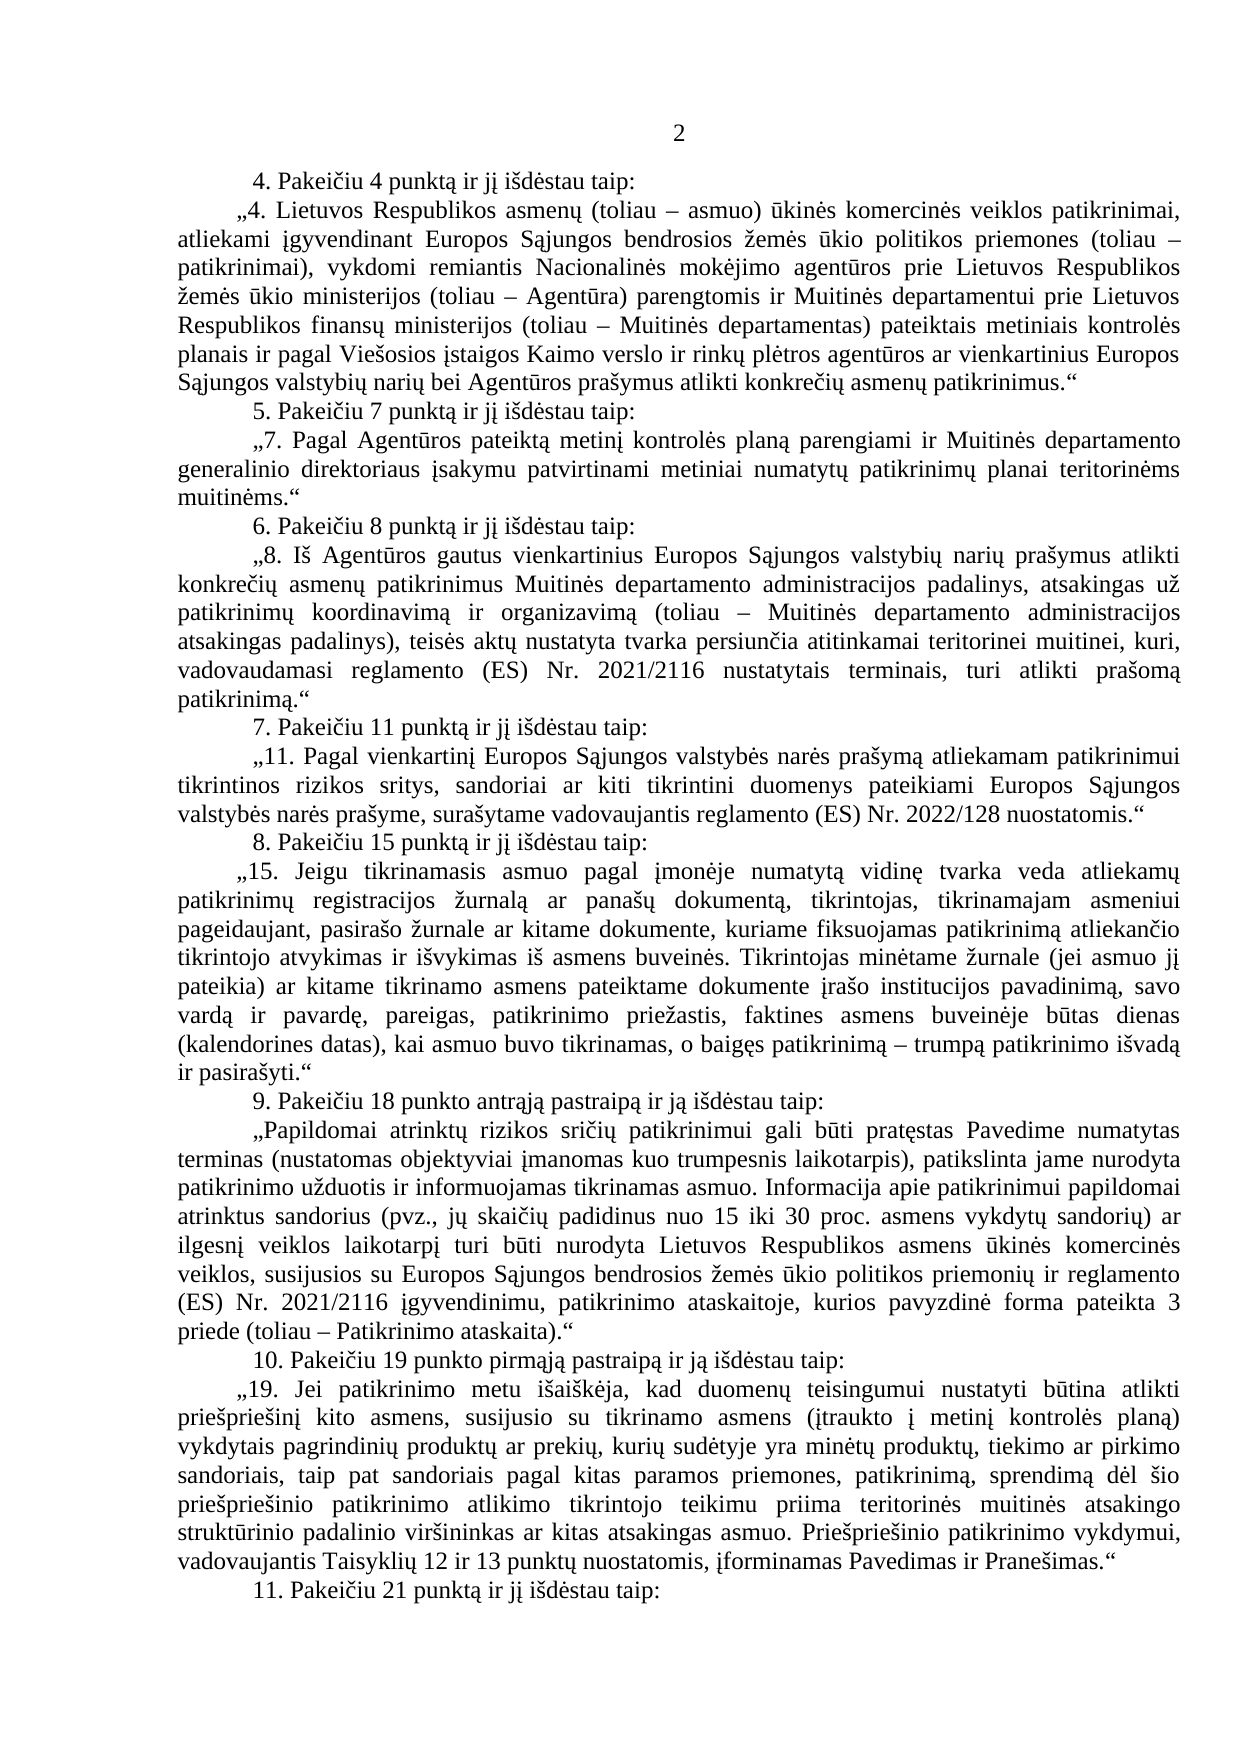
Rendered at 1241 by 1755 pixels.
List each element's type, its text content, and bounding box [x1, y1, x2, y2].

text 11. Pakeičiu 21 punktą ir jį išdėstau taip: [177, 1575, 1181, 1604]
text „7. Pagal Agentūros pateiktą metinį kontrolės planą parengiami ir Muitinės departamento generalinio direktoriaus įsakymu patvirtinami metiniai numatytų patikrinimų planai teritorinėms muitinėms.“ [177, 425, 1181, 511]
text 5. Pakeičiu 7 punktą ir jį išdėstau taip: [177, 396, 1181, 425]
text 8. Pakeičiu 15 punktą ir jį išdėstau taip: [177, 827, 1181, 856]
text „15. Jeigu tikrinamasis asmuo pagal įmonėje numatytą vidinę tvarka veda atliekamų patikrinimų registracijos žurnalą ar panašų dokumentą, tikrintojas, tikrinamajam asmeniui pageidaujant, pasirašo žurnale ar kitame dokumente, kuriame fiksuojamas patikrinimą atliekančio tikrintojo atvykimas ir išvykimas iš asmens buveinės. Tikrintojas minėtame žurnale (jei asmuo jį pateikia) ar kitame tikrinamo asmens pateiktame dokumente įrašo institucijos pavadinimą, savo vardą ir pavardę, pareigas, patikrinimo priežastis, faktines asmens buveinėje būtas dienas (kalendorines datas), kai asmuo buvo tikrinamas, o baigęs patikrinimą – trumpą patikrinimo išvadą ir pasirašyti.“ [177, 856, 1181, 1086]
text 7. Pakeičiu 11 punktą ir jį išdėstau taip: [177, 712, 1181, 741]
text 4. Pakeičiu 4 punktą ir jį išdėstau taip: [177, 166, 1181, 195]
text „4. Lietuvos Respublikos asmenų (toliau – asmuo) ūkinės komercinės veiklos patikrinimai, atliekami įgyvendinant Europos Sąjungos bendrosios žemės ūkio politikos priemones (toliau – patikrinimai), vykdomi remiantis Nacionalinės mokėjimo agentūros prie Lietuvos Respublikos žemės ūkio ministerijos (toliau – Agentūra) parengtomis ir Muitinės departamentui prie Lietuvos Respublikos finansų ministerijos (toliau – Muitinės departamentas) pateiktais metiniais kontrolės planais ir pagal Viešosios įstaigos Kaimo verslo ir rinkų plėtros agentūros ar vienkartinius Europos Sąjungos valstybių narių bei Agentūros prašymus atlikti konkrečių asmenų patikrinimus.“ [177, 195, 1181, 396]
text „11. Pagal vienkartinį Europos Sąjungos valstybės narės prašymą atliekamam patikrinimui tikrintinos rizikos sritys, sandoriai ar kiti tikrintini duomenys pateikiami Europos Sąjungos valstybės narės prašyme, surašytame vadovaujantis reglamento (ES) Nr. 2022/128 nuostatomis.“ [177, 741, 1181, 827]
text 9. Pakeičiu 18 punkto antrąją pastraipą ir ją išdėstau taip: [177, 1086, 1181, 1115]
text „8. Iš Agentūros gautus vienkartinius Europos Sąjungos valstybių narių prašymus atlikti konkrečių asmenų patikrinimus Muitinės departamento administracijos padalinys, atsakingas už patikrinimų koordinavimą ir organizavimą (toliau – Muitinės departamento administracijos atsakingas padalinys), teisės aktų nustatyta tvarka persiunčia atitinkamai teritorinei muitinei, kuri, vadovaudamasi reglamento (ES) Nr. 2021/2116 nustatytais terminais, turi atlikti prašomą patikrinimą.“ [177, 540, 1181, 712]
text „19. Jei patikrinimo metu išaiškėja, kad duomenų teisingumui nustatyti būtina atlikti priešpriešinį kito asmens, susijusio su tikrinamo asmens (įtraukto į metinį kontrolės planą) vykdytais pagrindinių produktų ar prekių, kurių sudėtyje yra minėtų produktų, tiekimo ar pirkimo sandoriais, taip pat sandoriais pagal kitas paramos priemones, patikrinimą, sprendimą dėl šio priešpriešinio patikrinimo atlikimo tikrintojo teikimu priima teritorinės muitinės atsakingo struktūrinio padalinio viršininkas ar kitas atsakingas asmuo. Priešpriešinio patikrinimo vykdymui, vadovaujantis Taisyklių 12 ir 13 punktų nuostatomis, įforminamas Pavedimas ir Pranešimas.“ [177, 1374, 1181, 1575]
text 6. Pakeičiu 8 punktą ir jį išdėstau taip: [177, 511, 1181, 540]
text 10. Pakeičiu 19 punkto pirmąją pastraipą ir ją išdėstau taip: [177, 1345, 1181, 1374]
text „Papildomai atrinktų rizikos sričių patikrinimui gali būti pratęstas Pavedime numatytas terminas (nustatomas objektyviai įmanomas kuo trumpesnis laikotarpis), patikslinta jame nurodyta patikrinimo užduotis ir informuojamas tikrinamas asmuo. Informacija apie patikrinimui papildomai atrinktus sandorius (pvz., jų skaičių padidinus nuo 15 iki 30 proc. asmens vykdytų sandorių) ar ilgesnį veiklos laikotarpį turi būti nurodyta Lietuvos Respublikos asmens ūkinės komercinės veiklos, susijusios su Europos Sąjungos bendrosios žemės ūkio politikos priemonių ir reglamento (ES) Nr. 2021/2116 įgyvendinimu, patikrinimo ataskaitoje, kurios pavyzdinė forma pateikta 3 priede (toliau – Patikrinimo ataskaita).“ [177, 1115, 1181, 1345]
